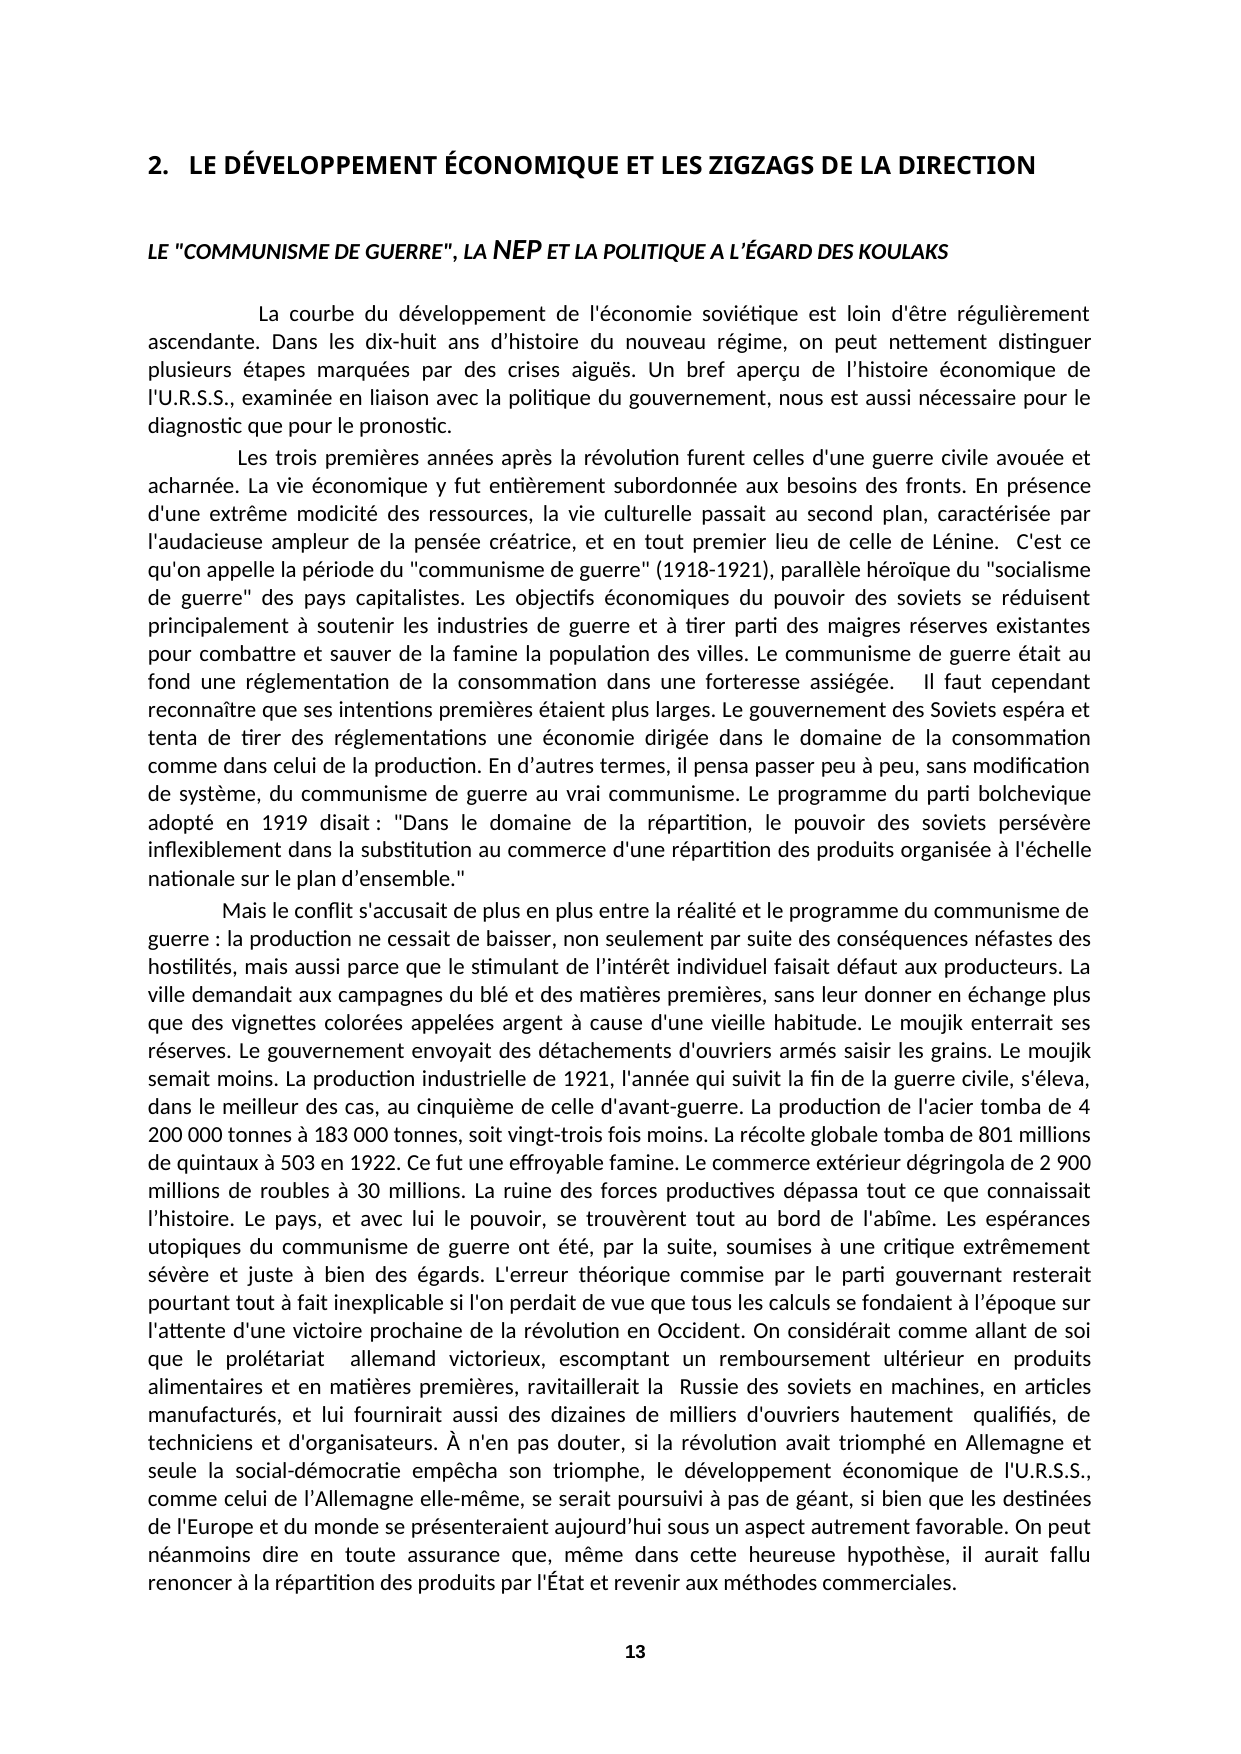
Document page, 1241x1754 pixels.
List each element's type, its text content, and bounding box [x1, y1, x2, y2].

text Mais le conflit s'accusait de plus en plus entre la réalité et le programme du communisme de guerre : la production ne cessait de baisser, non seulement par suite des conséquences néfastes des hostilités, mais aussi parce que le stimulant de l’intérêt individuel faisait défaut aux producteurs. La ville demandait aux campagnes du blé et des matières premières, sans leur donner en échange plus que des vignettes colorées appelées argent à cause d'une vieille habitude. Le moujik enterrait ses réserves. Le gouvernement envoyait des détachements d'ouvriers armés saisir les grains. Le moujik semait moins. La production industrielle de 1921, l'année qui suivit la fin de la guerre civile, s'éleva, dans le meilleur des cas, au cinquième de celle d'avant-guerre. La production de l'acier tomba de 4 200 000 tonnes à 183 000 tonnes, soit vingt-trois fois moins. La récolte globale tomba de 801 millions de quintaux à 503 en 1922. Ce fut une effroyable famine. Le commerce extérieur dégringola de 2 900 millions de roubles à 30 millions. La ruine des forces productives dépassa tout ce que connaissait l’histoire. Le pays, et avec lui le pouvoir, se trouvèrent tout au bord de l'abîme. Les espérances utopiques du communisme de guerre ont été, par la suite, soumises à une critique extrêmement sévère et juste à bien des égards. L'erreur théorique commise par le parti gouvernant resterait pourtant tout à fait inexplicable si l'on perdait de vue que tous les calculs se fondaient à l’époque sur l'attente d'une victoire prochaine de la révolution en Occident. On considérait comme allant de soi que le prolétariat allemand victorieux, escomptant un remboursement ultérieur en produits alimentaires et en matières premières, ravitaillerait la Russie des soviets en machines, en articles manufacturés, et lui fournirait aussi des dizaines de milliers d'ouvriers hautement qualifiés, de techniciens et d'organisateurs. À n'en pas douter, si la révolution avait triomphé en Allemagne et seule la social-démocratie empêcha son triomphe, le développement économique de l'U.R.S.S., comme celui de l’Allemagne elle-même, se serait poursuivi à pas de géant, si bien que les destinées de l'Europe et du monde se présenteraient aujourd’hui sous un aspect autrement favorable. On peut néanmoins dire en toute assurance que, même dans cette heureuse hypothèse, il aurait fallu renoncer à la répartition des produits par l'État et revenir aux méthodes commerciales. [148, 896, 1093, 1596]
subtitle 2. LE DÉVELOPPEMENT ÉCONOMIQUE ET LES ZIGZAGS DE LA DIRECTION [148, 148, 1093, 182]
text La courbe du développement de l'économie soviétique est loin d'être régulièrement ascendante. Dans les dix-huit ans d’histoire du nouveau régime, on peut nettement distinguer plusieurs étapes marquées par des crises aiguës. Un bref aperçu de l’histoire économique de l'U.R.S.S., examinée en liaison avec la politique du gouvernement, nous est aussi nécessaire pour le diagnostic que pour le pronostic. [148, 299, 1093, 439]
subtitle LE "COMMUNISME DE GUERRE", LA NEP ET LA POLITIQUE A L’ÉGARD DES KOULAKS [148, 231, 1093, 267]
text Les trois premières années après la révolution furent celles d'une guerre civile avouée et acharnée. La vie économique y fut entièrement subordonnée aux besoins des fronts. En présence d'une extrême modicité des ressources, la vie culturelle passait au second plan, caractérisée par l'audacieuse ampleur de la pensée créatrice, et en tout premier lieu de celle de Lénine. C'est ce qu'on appelle la période du "communisme de guerre" (1918-1921), parallèle héroïque du "socialisme de guerre" des pays capitalistes. Les objectifs économiques du pouvoir des soviets se réduisent principalement à soutenir les industries de guerre et à tirer parti des maigres réserves existantes pour combattre et sauver de la famine la population des villes. Le communisme de guerre était au fond une réglementation de la consommation dans une forteresse assiégée. Il faut cependant reconnaître que ses intentions premières étaient plus larges. Le gouvernement des Soviets espéra et tenta de tirer des réglementations une économie dirigée dans le domaine de la consommation comme dans celui de la production. En d’autres termes, il pensa passer peu à peu, sans modification de système, du communisme de guerre au vrai communisme. Le programme du parti bolchevique adopté en 1919 disait : "Dans le domaine de la répartition, le pouvoir des soviets persévère inflexiblement dans la substitution au commerce d'une répartition des produits organisée à l'échelle nationale sur le plan d’ensemble." [148, 443, 1093, 892]
